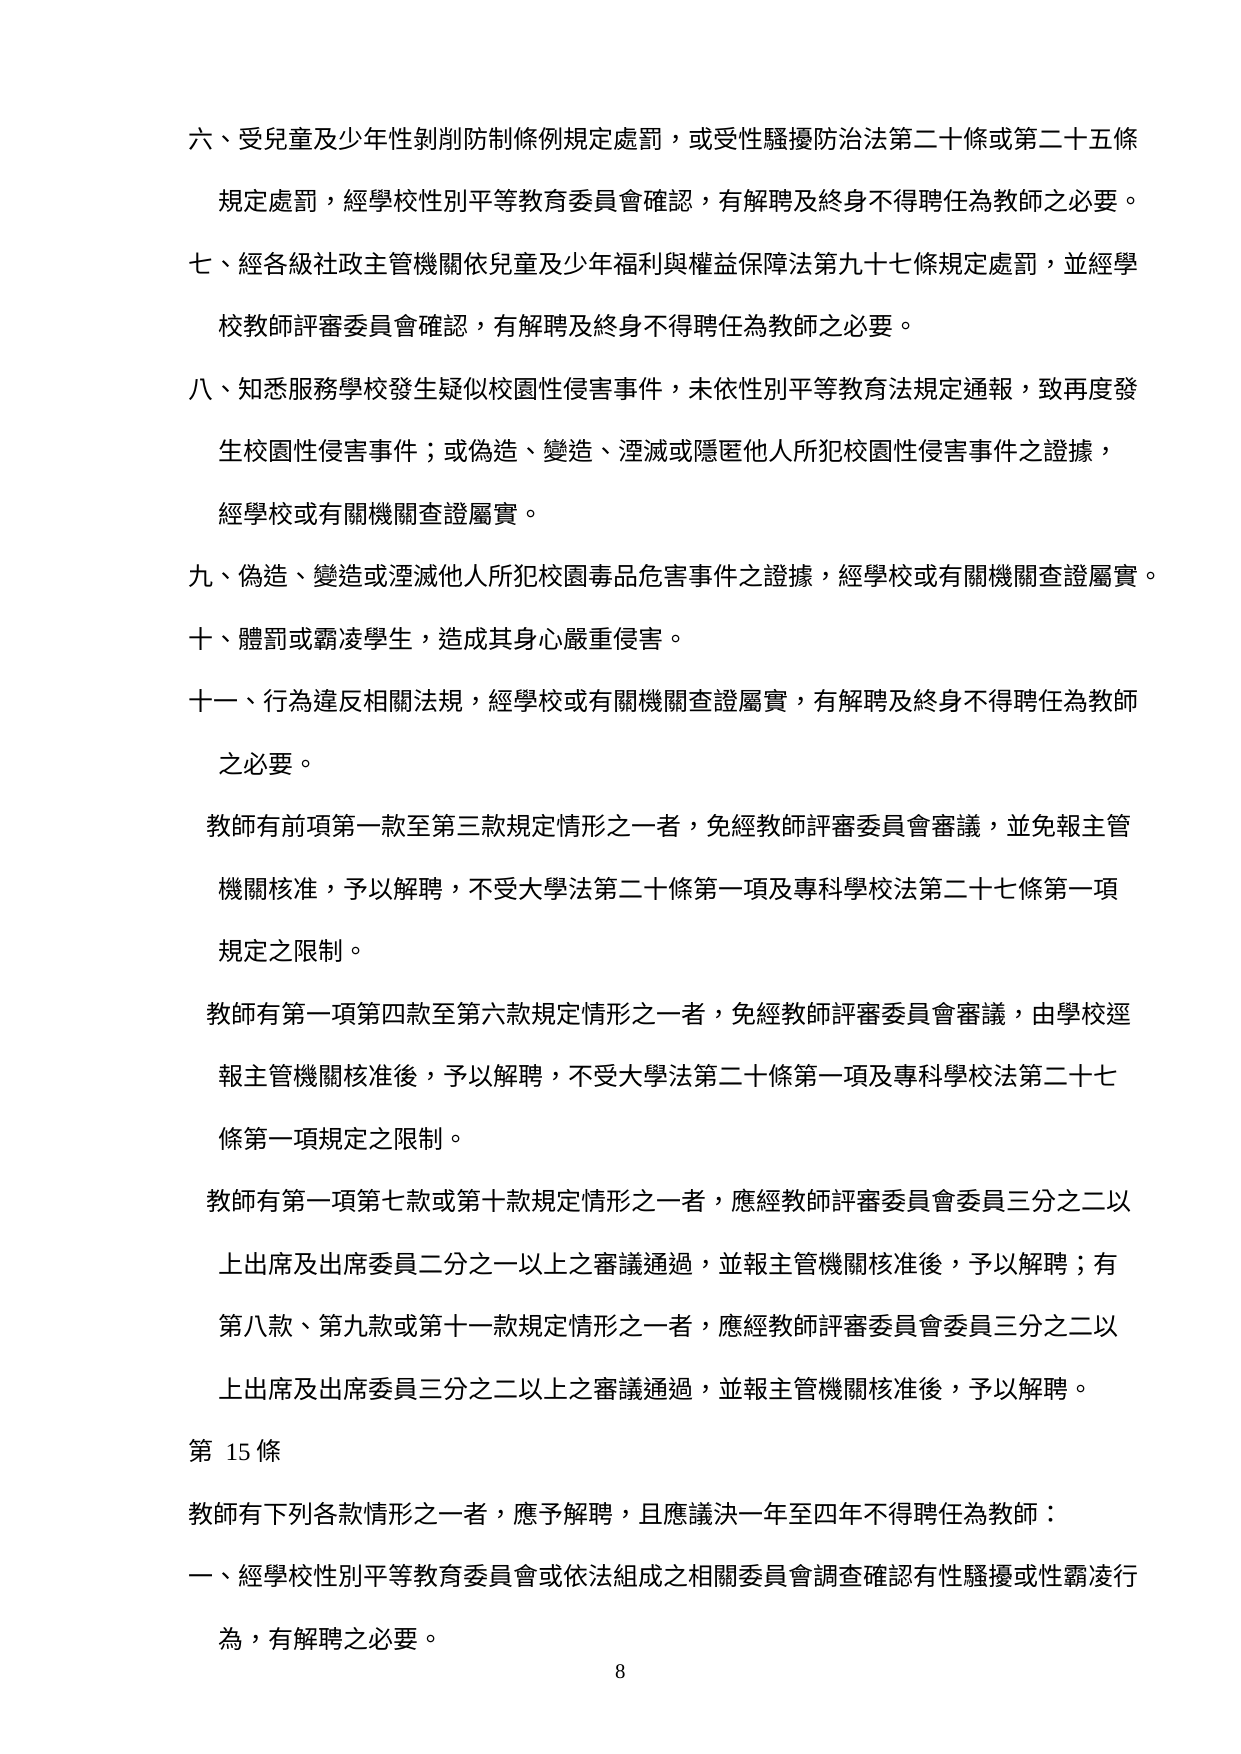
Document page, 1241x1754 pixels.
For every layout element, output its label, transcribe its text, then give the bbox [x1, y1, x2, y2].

text 八、知悉服務學校發生疑似校園性侵害事件，未依性別平等教育法規定通報，致再度發生校園性侵害事件；或偽造、變造、湮滅或隱匿他人所犯校園性侵害事件之證據，經學校或有關機關查證屬實。 [188, 346, 1140, 533]
text 教師有前項第一款至第三款規定情形之一者，免經教師評審委員會審議，並免報主管機關核准，予以解聘，不受大學法第二十條第一項及專科學校法第二十七條第一項規定之限制。 [188, 783, 1140, 971]
text 七、經各級社政主管機關依兒童及少年福利與權益保障法第九十七條規定處罰，並經學校教師評審委員會確認，有解聘及終身不得聘任為教師之必要。 [188, 221, 1140, 346]
text 第 15 條 [188, 1408, 1140, 1471]
text 教師有第一項第七款或第十款規定情形之一者，應經教師評審委員會委員三分之二以上出席及出席委員二分之一以上之審議通過，並報主管機關核准後，予以解聘；有第八款、第九款或第十一款規定情形之一者，應經教師評審委員會委員三分之二以上出席及出席委員三分之二以上之審議通過，並報主管機關核准後，予以解聘。 [188, 1158, 1140, 1408]
text 九、偽造、變造或湮滅他人所犯校園毒品危害事件之證據，經學校或有關機關查證屬實。 [188, 533, 1140, 596]
text 十、體罰或霸凌學生，造成其身心嚴重侵害。 [188, 596, 1140, 658]
text 十一、行為違反相關法規，經學校或有關機關查證屬實，有解聘及終身不得聘任為教師之必要。 [188, 658, 1140, 783]
text 教師有第一項第四款至第六款規定情形之一者，免經教師評審委員會審議，由學校逕報主管機關核准後，予以解聘，不受大學法第二十條第一項及專科學校法第二十七條第一項規定之限制。 [188, 971, 1140, 1158]
text 教師有下列各款情形之一者，應予解聘，且應議決一年至四年不得聘任為教師： [188, 1471, 1140, 1533]
text 六、受兒童及少年性剝削防制條例規定處罰，或受性騷擾防治法第二十條或第二十五條規定處罰，經學校性別平等教育委員會確認，有解聘及終身不得聘任為教師之必要。 [188, 96, 1140, 221]
text 一、經學校性別平等教育委員會或依法組成之相關委員會調查確認有性騷擾或性霸凌行為，有解聘之必要。 [188, 1533, 1140, 1658]
